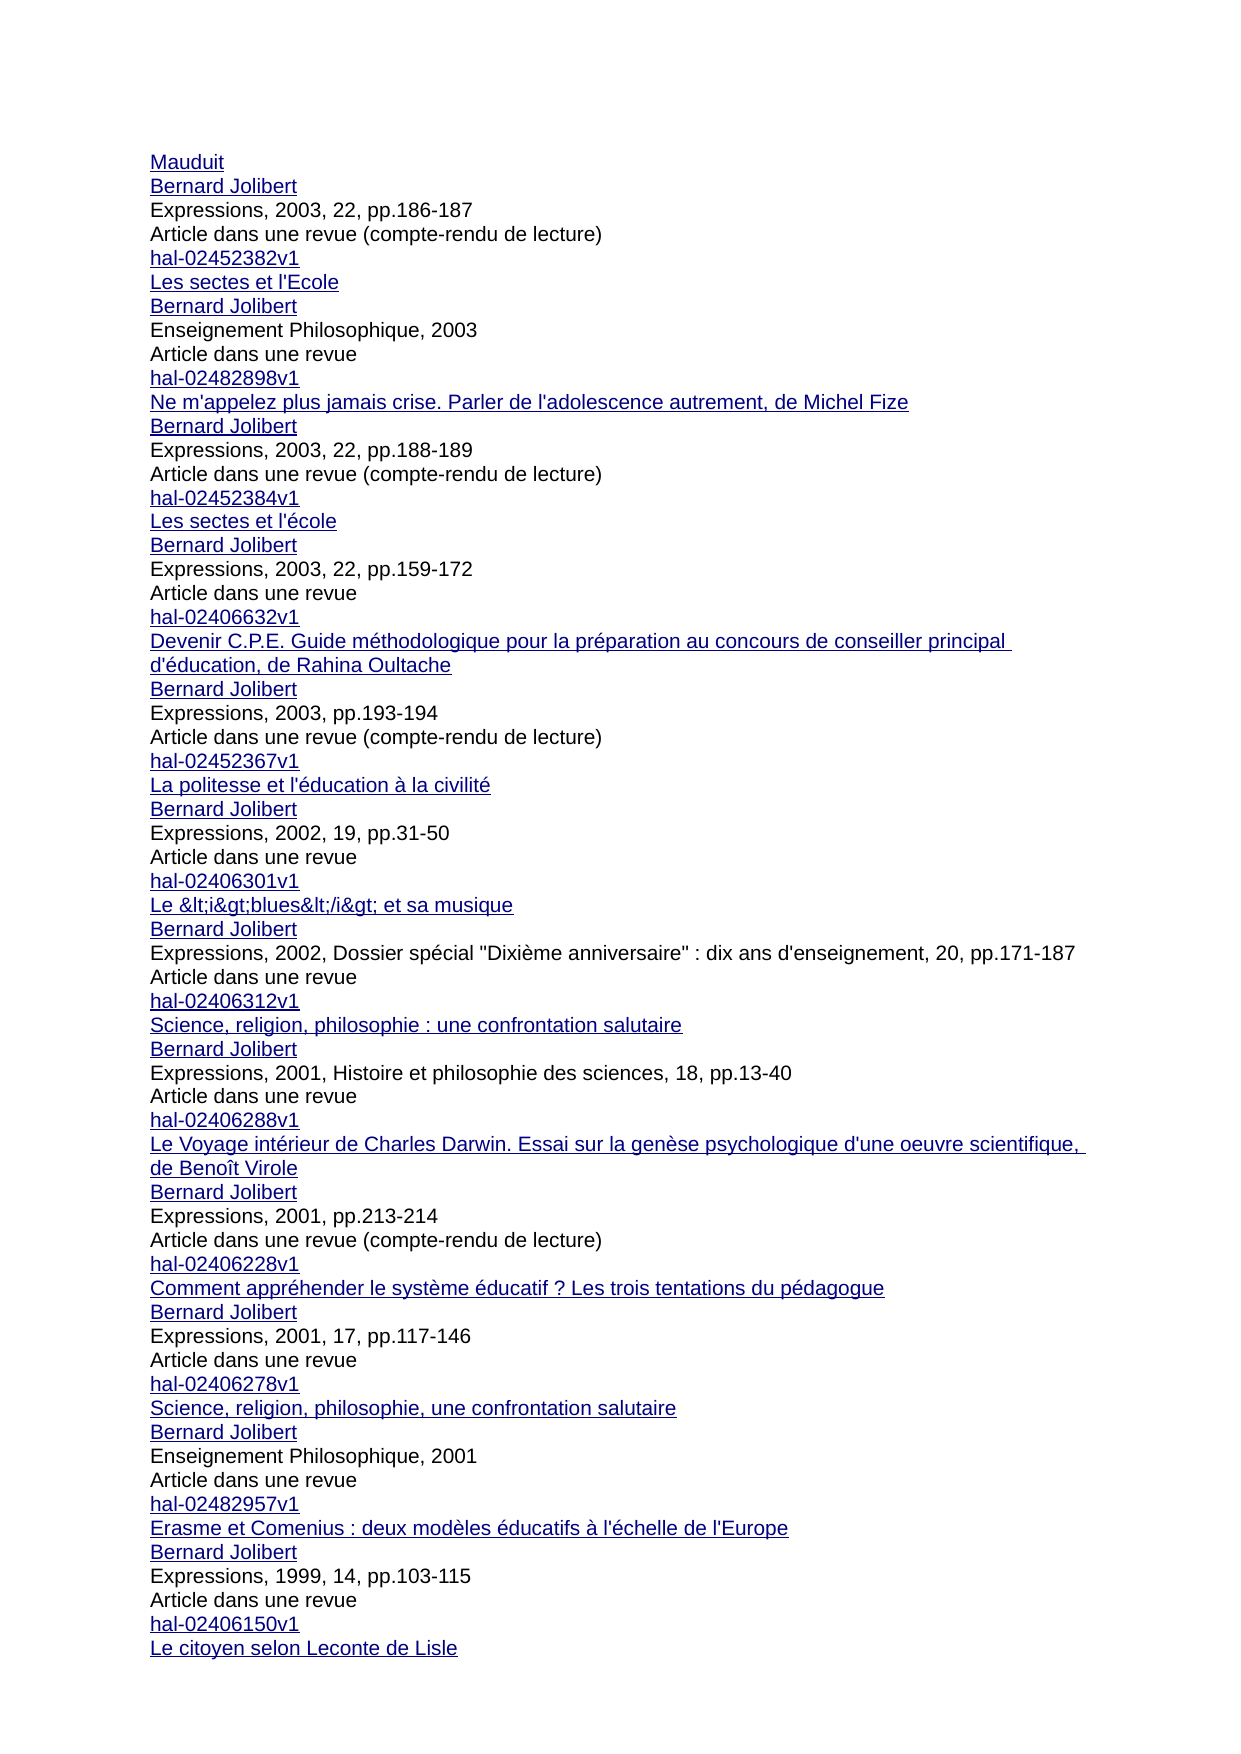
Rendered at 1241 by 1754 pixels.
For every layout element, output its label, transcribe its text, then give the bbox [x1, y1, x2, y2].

table_cell Comment appréhender le système éducatif ? Les trois tentations du pédagogue Bernard Jolibert Expressions, 2001, 17, pp.117-146 Article dans une revue hal-02406278v1 [150, 1276, 1090, 1396]
table_cell Les sectes et l'Ecole Bernard Jolibert Enseignement Philosophique, 2003 Article dans une revue hal-02482898v1 [150, 270, 1090, 389]
table_cell Le &lt;i&gt;blues&lt;/i&gt; et sa musique Bernard Jolibert Expressions, 2002, Dossier spécial "Dixième anniversaire" : dix ans d'enseignement, 20, pp.171-187 Article dans une revue hal-02406312v1 [150, 893, 1090, 1012]
table_cell Le Voyage intérieur de Charles Darwin. Essai sur la genèse psychologique d'une oeuvre scientifique, de Benoît Virole Bernard Jolibert Expressions, 2001, pp.213-214 Article dans une revue (compte-rendu de lecture) hal-02406228v1 [150, 1132, 1090, 1276]
table_cell Science, religion, philosophie : une confrontation salutaire Bernard Jolibert Expressions, 2001, Histoire et philosophie des sciences, 18, pp.13-40 Article dans une revue hal-02406288v1 [150, 1013, 1090, 1132]
table_cell Le citoyen selon Leconte de Lisle [150, 1635, 1090, 1659]
table_cell Ne m'appelez plus jamais crise. Parler de l'adolescence autrement, de Michel Fize Bernard Jolibert Expressions, 2003, 22, pp.188-189 Article dans une revue (compte-rendu de lecture) hal-02452384v1 [150, 390, 1090, 509]
table_cell Science, religion, philosophie, une confrontation salutaire Bernard Jolibert Enseignement Philosophique, 2001 Article dans une revue hal-02482957v1 [150, 1396, 1090, 1516]
table_cell Les sectes et l'école Bernard Jolibert Expressions, 2003, 22, pp.159-172 Article dans une revue hal-02406632v1 [150, 509, 1090, 629]
table_cell Mauduit Bernard Jolibert Expressions, 2003, 22, pp.186-187 Article dans une revue (compte-rendu de lecture) hal-02452382v1 [150, 150, 1090, 270]
table_cell Erasme et Comenius : deux modèles éducatifs à l'échelle de l'Europe Bernard Jolibert Expressions, 1999, 14, pp.103-115 Article dans une revue hal-02406150v1 [150, 1516, 1090, 1635]
table_cell Devenir C.P.E. Guide méthodologique pour la préparation au concours de conseiller principal d'éducation, de Rahina Oultache Bernard Jolibert Expressions, 2003, pp.193-194 Article dans une revue (compte-rendu de lecture) hal-02452367v1 [150, 629, 1090, 773]
table_cell La politesse et l'éducation à la civilité Bernard Jolibert Expressions, 2002, 19, pp.31-50 Article dans une revue hal-02406301v1 [150, 773, 1090, 893]
